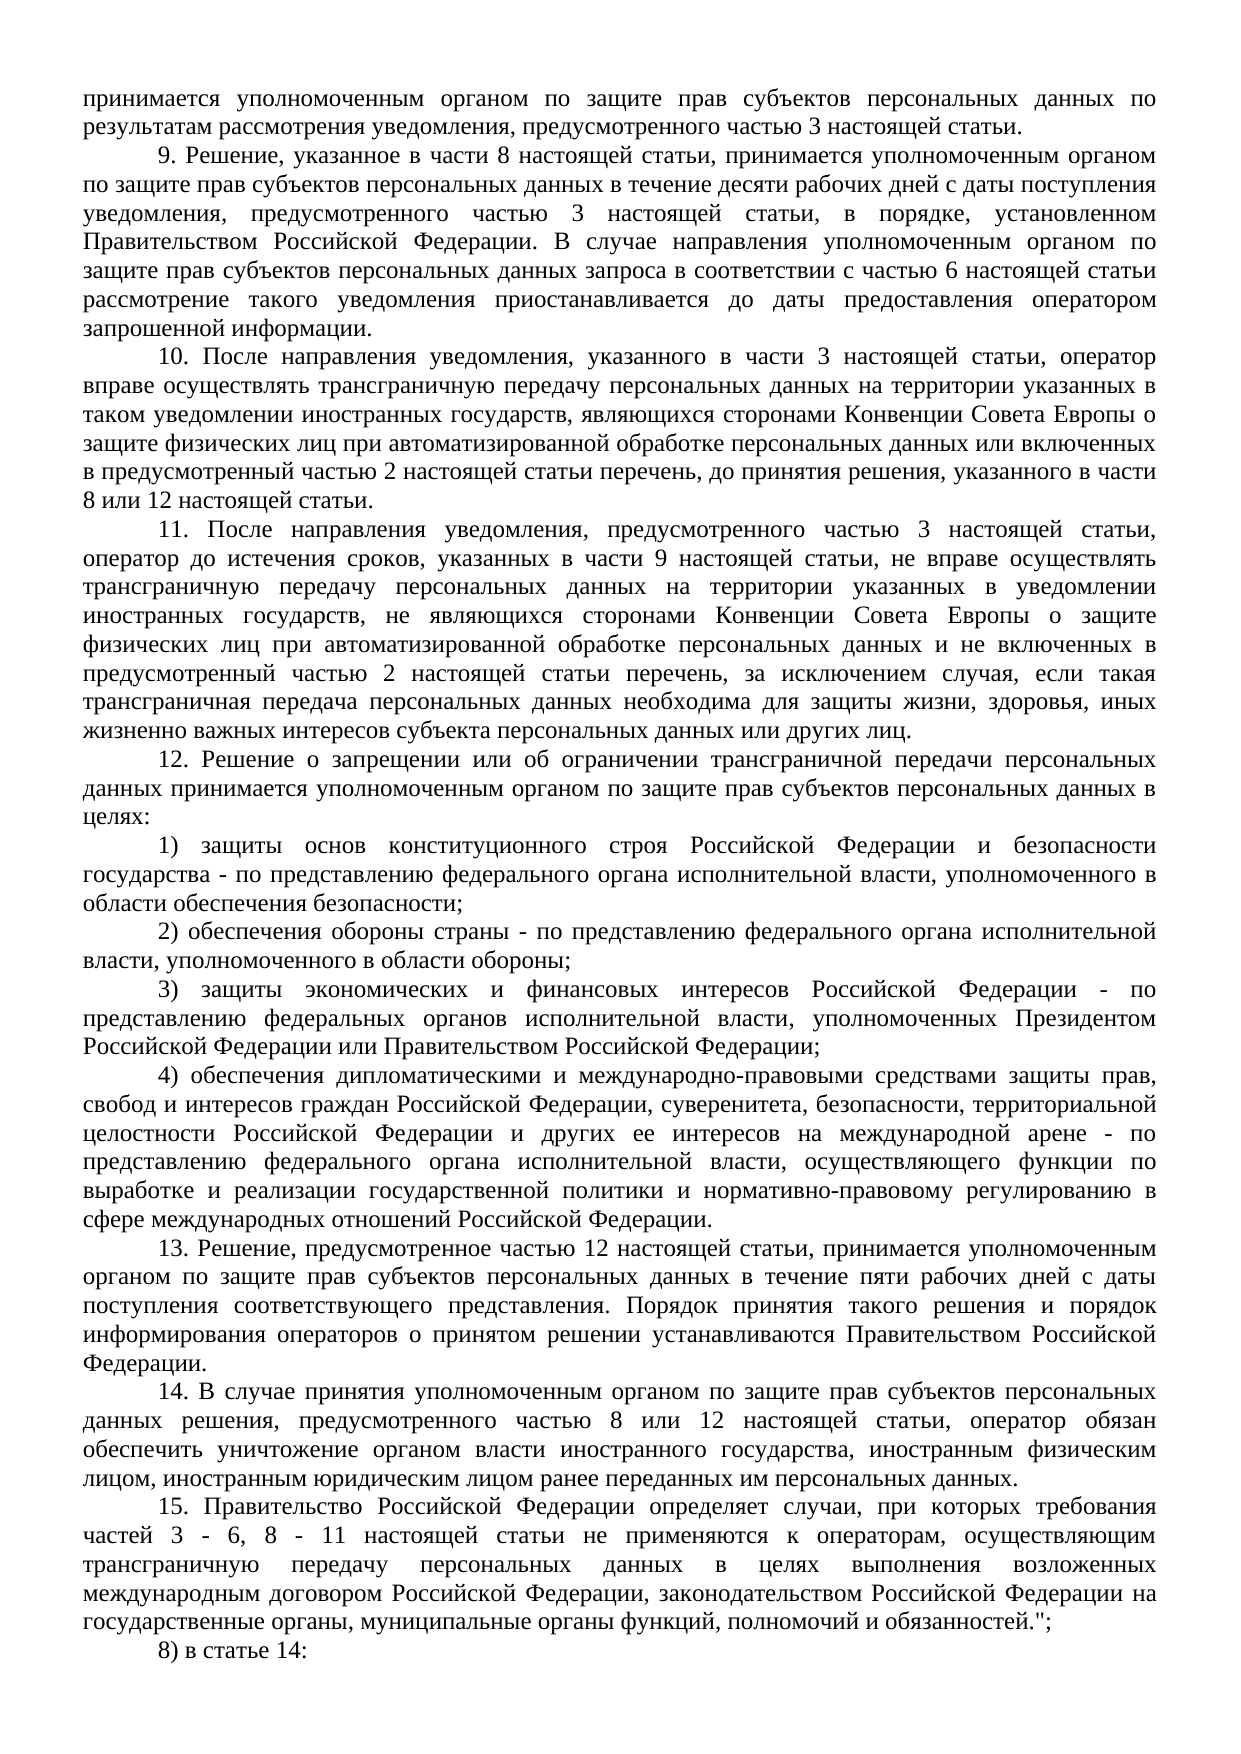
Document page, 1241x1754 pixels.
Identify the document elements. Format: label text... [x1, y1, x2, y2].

text 14. В случае принятия уполномоченным органом по защите прав субъектов персональных данных решения, предусмотренного частью 8 или 12 настоящей статьи, оператор обязан обеспечить уничтожение органом власти иностранного государства, иностранным физическим лицом, иностранным юридическим лицом ранее переданных им персональных данных. [83, 1376, 1157, 1491]
text 10. После направления уведомления, указанного в части 3 настоящей статьи, оператор вправе осуществлять трансграничную передачу персональных данных на территории указанных в таком уведомлении иностранных государств, являющихся сторонами Конвенции Совета Европы о защите физических лиц при автоматизированной обработке персональных данных или включенных в предусмотренный частью 2 настоящей статьи перечень, до принятия решения, указанного в части 8 или 12 настоящей статьи. [83, 341, 1157, 514]
text 11. После направления уведомления, предусмотренного частью 3 настоящей статьи, оператор до истечения сроков, указанных в части 9 настоящей статьи, не вправе осуществлять трансграничную передачу персональных данных на территории указанных в уведомлении иностранных государств, не являющихся сторонами Конвенции Совета Европы о защите физических лиц при автоматизированной обработке персональных данных и не включенных в предусмотренный частью 2 настоящей статьи перечень, за исключением случая, если такая трансграничная передача персональных данных необходима для защиты жизни, здоровья, иных жизненно важных интересов субъекта персональных данных или других лиц. [83, 514, 1157, 744]
text 1) защиты основ конституционного строя Российской Федерации и безопасности государства - по представлению федерального органа исполнительной власти, уполномоченного в области обеспечения безопасности; [83, 830, 1157, 916]
text принимается уполномоченным органом по защите прав субъектов персональных данных по результатам рассмотрения уведомления, предусмотренного частью 3 настоящей статьи. [83, 83, 1157, 140]
text 3) защиты экономических и финансовых интересов Российской Федерации - по представлению федеральных органов исполнительной власти, уполномоченных Президентом Российской Федерации или Правительством Российской Федерации; [83, 974, 1157, 1060]
text 2) обеспечения обороны страны - по представлению федерального органа исполнительной власти, уполномоченного в области обороны; [83, 916, 1157, 974]
text 13. Решение, предусмотренное частью 12 настоящей статьи, принимается уполномоченным органом по защите прав субъектов персональных данных в течение пяти рабочих дней с даты поступления соответствующего представления. Порядок принятия такого решения и порядок информирования операторов о принятом решении устанавливаются Правительством Российской Федерации. [83, 1233, 1157, 1376]
text 4) обеспечения дипломатическими и международно-правовыми средствами защиты прав, свобод и интересов граждан Российской Федерации, суверенитета, безопасности, территориальной целостности Российской Федерации и других ее интересов на международной арене - по представлению федерального органа исполнительной власти, осуществляющего функции по выработке и реализации государственной политики и нормативно-правовому регулированию в сфере международных отношений Российской Федерации. [83, 1060, 1157, 1233]
text 8) в статье 14: [83, 1635, 1157, 1664]
text 15. Правительство Российской Федерации определяет случаи, при которых требования частей 3 - 6, 8 - 11 настоящей статьи не применяются к операторам, осуществляющим трансграничную передачу персональных данных в целях выполнения возложенных международным договором Российской Федерации, законодательством Российской Федерации на государственные органы, муниципальные органы функций, полномочий и обязанностей."; [83, 1491, 1157, 1635]
text 9. Решение, указанное в части 8 настоящей статьи, принимается уполномоченным органом по защите прав субъектов персональных данных в течение десяти рабочих дней с даты поступления уведомления, предусмотренного частью 3 настоящей статьи, в порядке, установленном Правительством Российской Федерации. В случае направления уполномоченным органом по защите прав субъектов персональных данных запроса в соответствии с частью 6 настоящей статьи рассмотрение такого уведомления приостанавливается до даты предоставления оператором запрошенной информации. [83, 140, 1157, 341]
text 12. Решение о запрещении или об ограничении трансграничной передачи персональных данных принимается уполномоченным органом по защите прав субъектов персональных данных в целях: [83, 744, 1157, 830]
